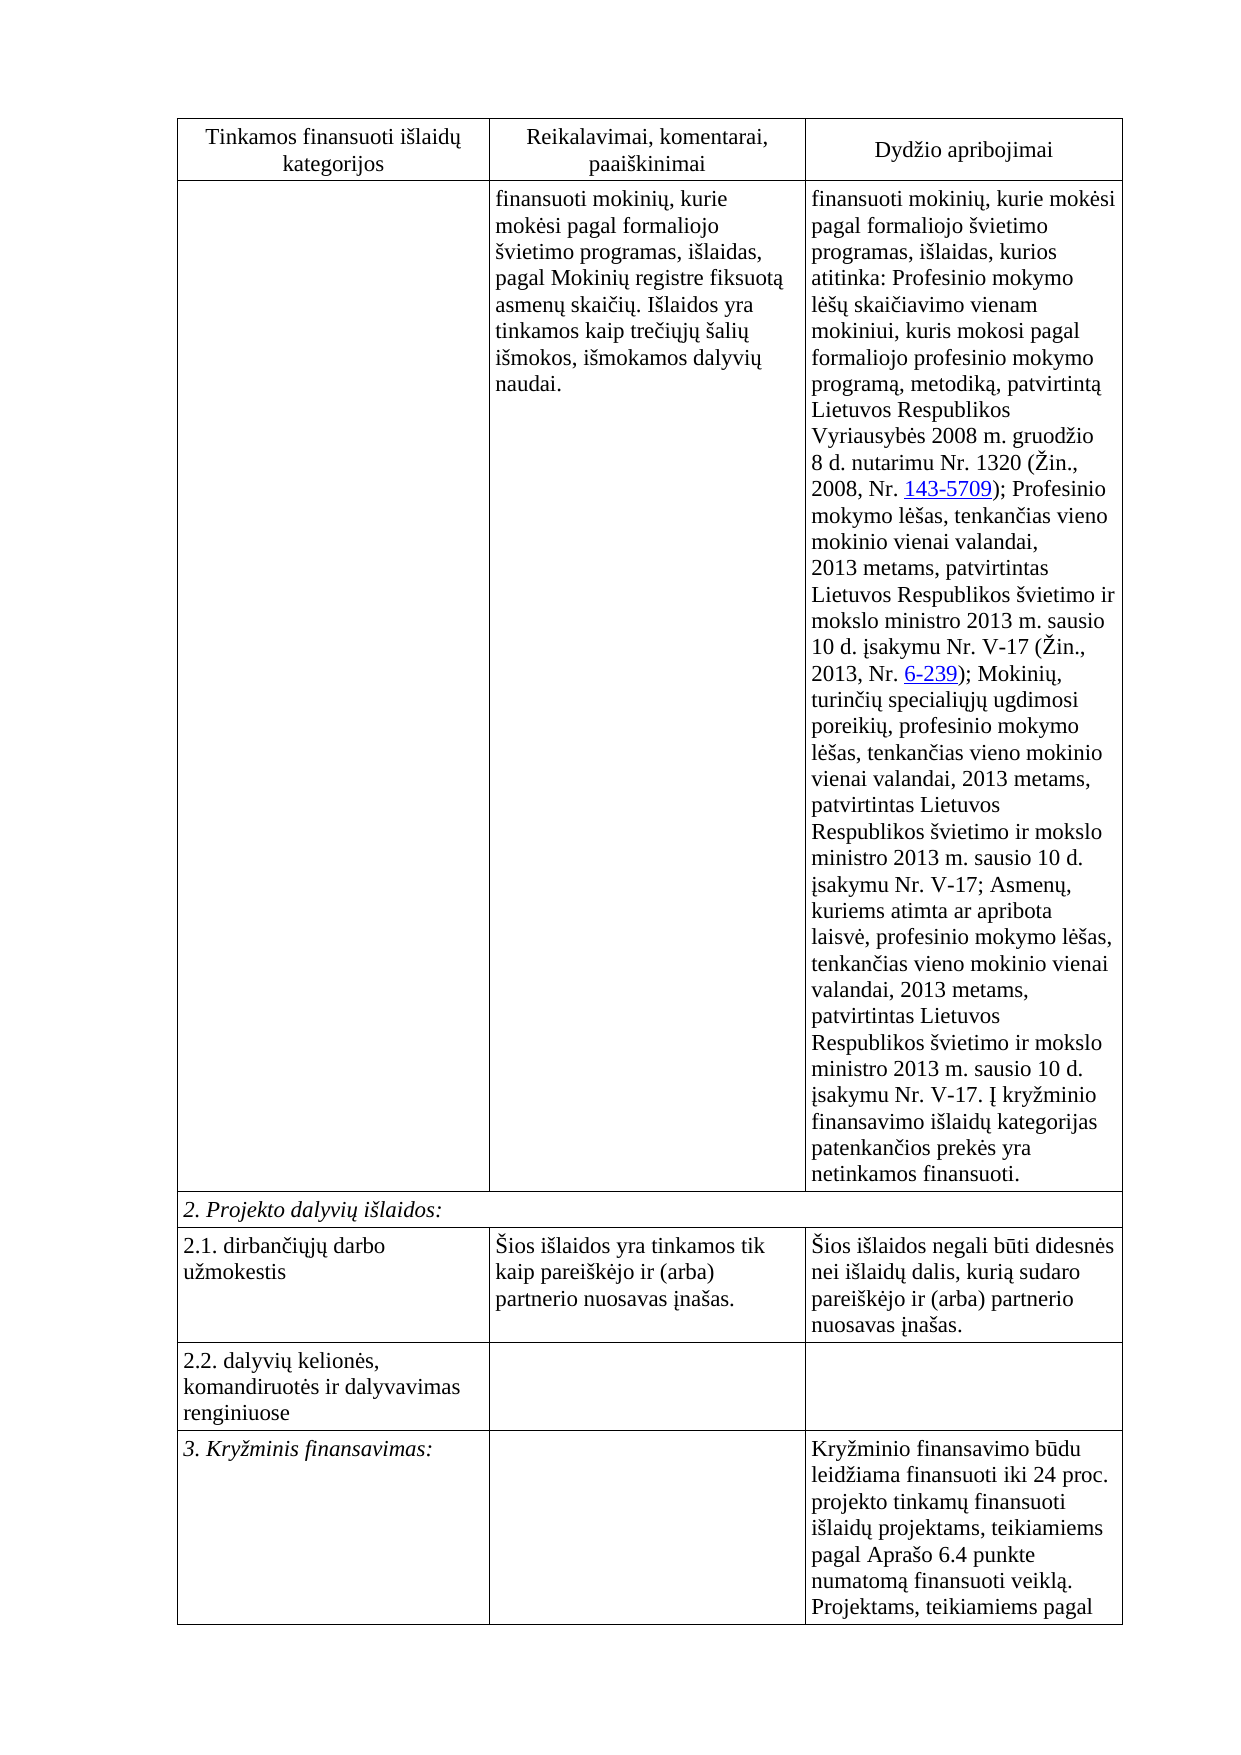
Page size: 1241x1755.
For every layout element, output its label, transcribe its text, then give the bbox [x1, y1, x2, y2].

table_cell [490, 1343, 805, 1430]
table_cell [178, 181, 489, 1191]
table_cell 2. Projekto dalyvių išlaidos: [178, 1192, 805, 1227]
table_cell 2.2. dalyvių kelionės, komandiruotės ir dalyvavimas renginiuose [178, 1343, 489, 1430]
table_header Dydžio apribojimai [806, 119, 1122, 180]
table_cell Kryžminio finansavimo būdu leidžiama finansuoti iki 24 proc. projekto tinkamų finansuoti išlaidų projektams, teikiamiems pagal Aprašo 6.4 punkte numatomą finansuoti veiklą. Projektams, teikiamiems pagal [806, 1431, 1122, 1624]
table_cell [806, 1343, 1122, 1430]
table_cell finansuoti mokinių, kurie mokėsi pagal formaliojo švietimo programas, išlaidas, pagal Mokinių registre fiksuotą asmenų skaičių. Išlaidos yra tinkamos kaip trečiųjų šalių išmokos, išmokamos dalyvių naudai. [490, 181, 805, 1191]
table_cell [921, 1192, 1122, 1227]
table_cell [490, 1431, 805, 1624]
table_cell 2.1. dirbančiųjų darbo užmokestis [178, 1228, 489, 1342]
table_cell Šios išlaidos negali būti didesnės nei išlaidų dalis, kurią sudaro pareiškėjo ir (arba) partnerio nuosavas įnašas. [806, 1228, 1122, 1342]
table_cell 3. Kryžminis finansavimas: [178, 1431, 489, 1624]
table_cell Šios išlaidos yra tinkamos tik kaip pareiškėjo ir (arba) partnerio nuosavas įnašas. [490, 1228, 805, 1342]
table_cell finansuoti mokinių, kurie mokėsi pagal formaliojo švietimo programas, išlaidas, kurios atitinka: Profesinio mokymo lėšų skaičiavimo vienam mokiniui, kuris mokosi pagal formaliojo profesinio mokymo programą, metodiką, patvirtintą Lietuvos Respublikos Vyriausybės 2008 m. gruodžio 8 d. nutarimu Nr. 1320 (Žin., 2008, Nr. 143-5709); Profesinio mokymo lėšas, tenkančias vieno mokinio vienai valandai, 2013 metams, patvirtintas Lietuvos Respublikos švietimo ir mokslo ministro 2013 m. sausio 10 d. įsakymu Nr. V-17 (Žin., 2013, Nr. 6-239); Mokinių, turinčių specialiųjų ugdimosi poreikių, profesinio mokymo lėšas, tenkančias vieno mokinio vienai valandai, 2013 metams, patvirtintas Lietuvos Respublikos švietimo ir mokslo ministro 2013 m. sausio 10 d. įsakymu Nr. V-17; Asmenų, kuriems atimta ar apribota laisvė, profesinio mokymo lėšas, tenkančias vieno mokinio vienai valandai, 2013 metams, patvirtintas Lietuvos Respublikos švietimo ir mokslo ministro 2013 m. sausio 10 d. įsakymu Nr. V-17. Į kryžminio finansavimo išlaidų kategorijas patenkančios prekės yra netinkamos finansuoti. [806, 181, 1122, 1191]
table_header Reikalavimai, komentarai, paaiškinimai [490, 119, 805, 180]
table_header Tinkamos finansuoti išlaidų kategorijos [178, 119, 489, 180]
table_cell [805, 1192, 921, 1227]
